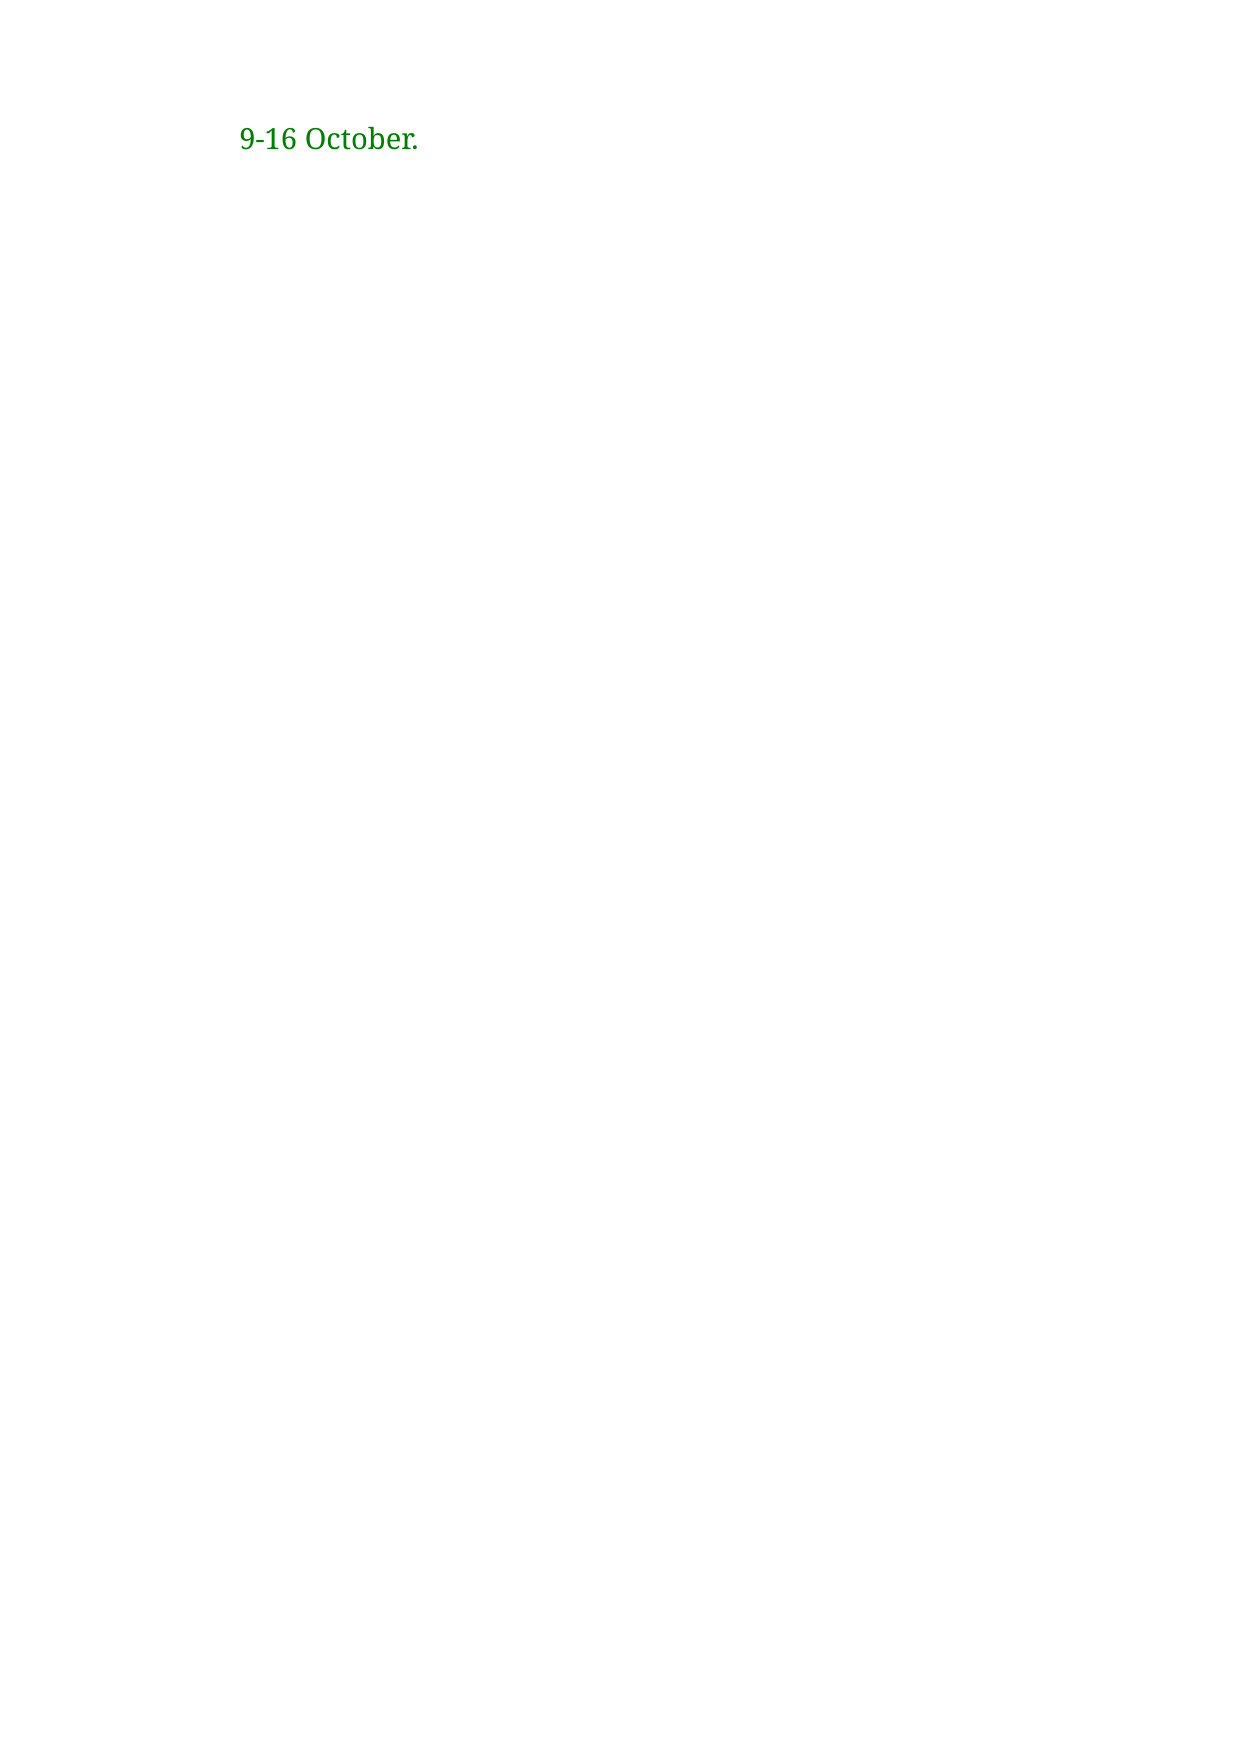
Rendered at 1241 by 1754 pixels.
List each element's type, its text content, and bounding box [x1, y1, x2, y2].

text 9-16 October. [118, 118, 1122, 158]
